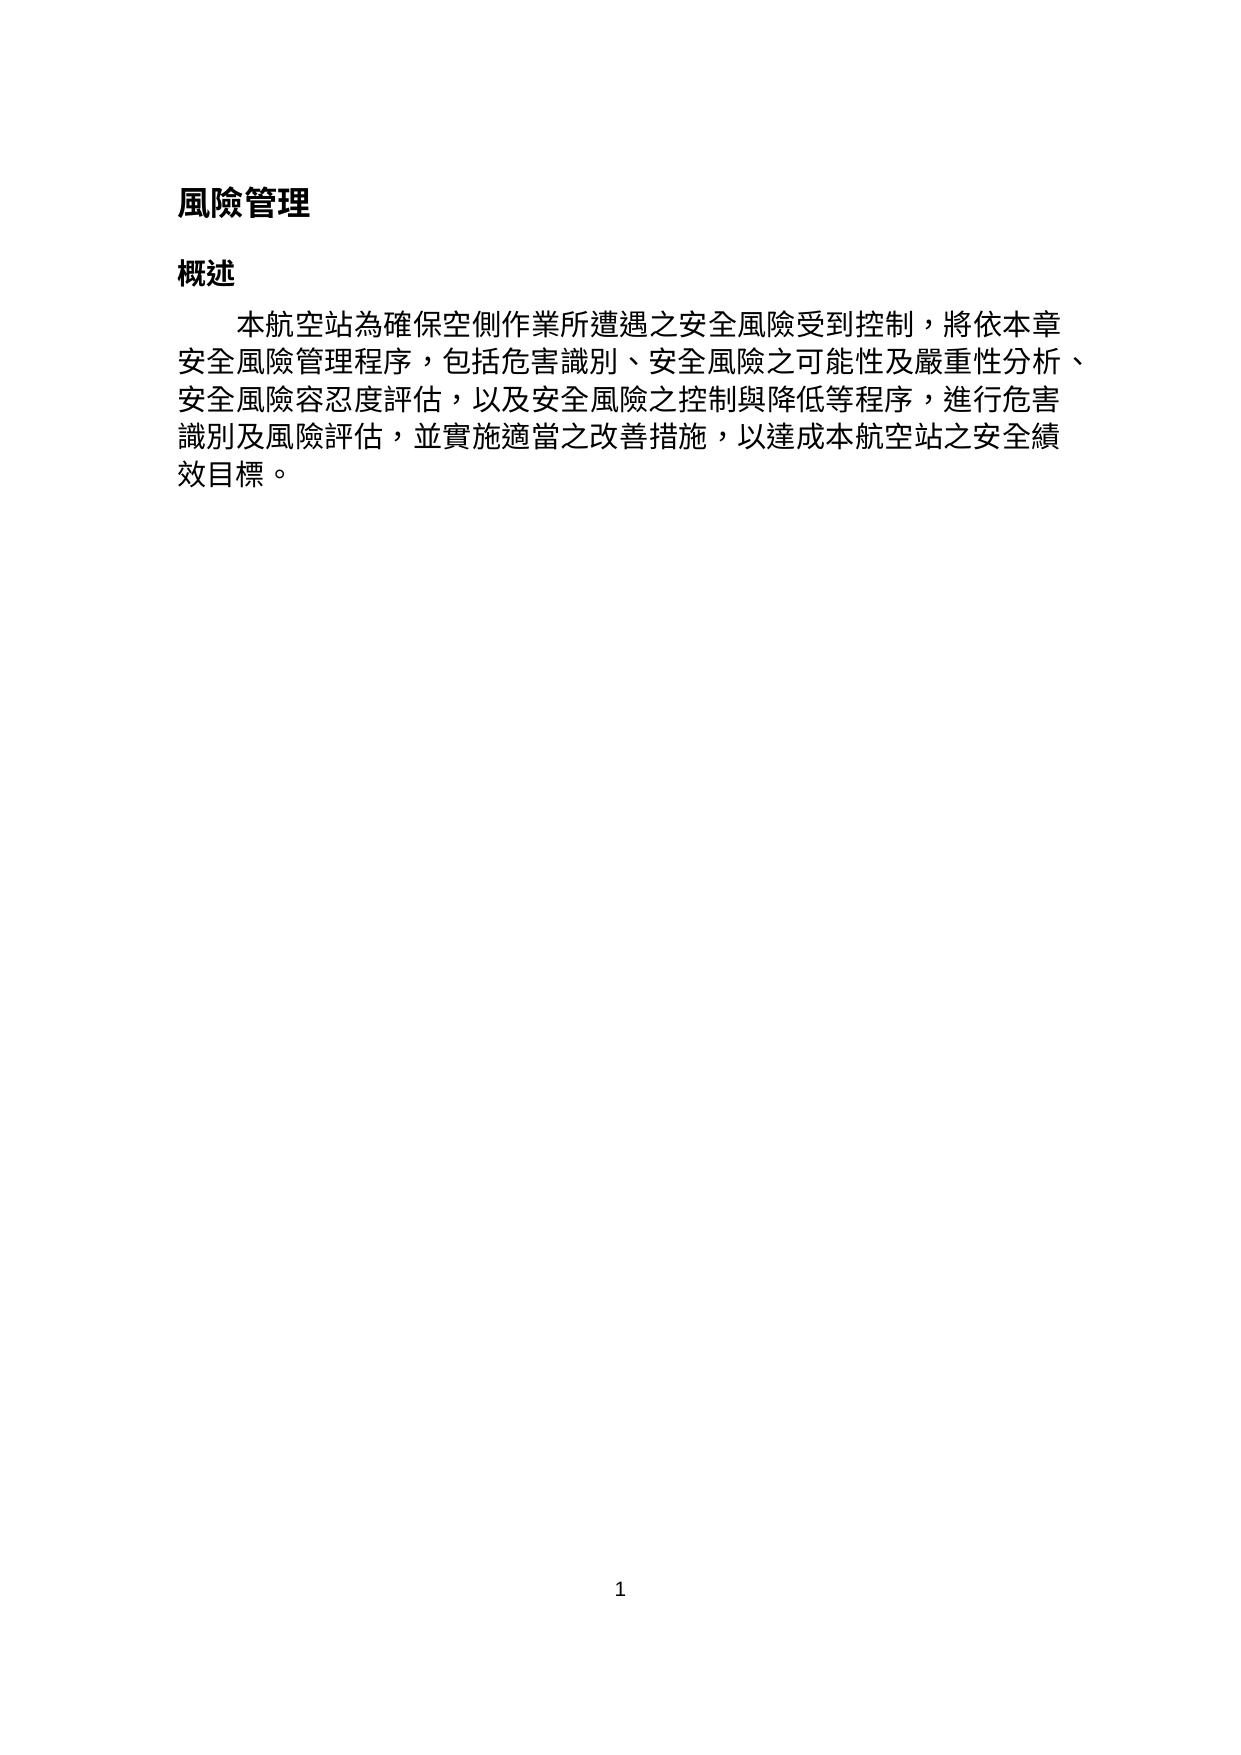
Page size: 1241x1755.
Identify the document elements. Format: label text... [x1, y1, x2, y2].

text 本航空站為確保空側作業所遭遇之安全風險受到控制，將依本章安全風險管理程序，包括危害識別、安全風險之可能性及嚴重性分析、安全風險容忍度評估，以及安全風險之控制與降低等程序，進行危害識別及風險評估，並實施適當之改善措施，以達成本航空站之安全績效目標。 [177, 305, 1063, 493]
subtitle 風險管理 [177, 177, 1063, 225]
text 概述 [177, 250, 1063, 293]
